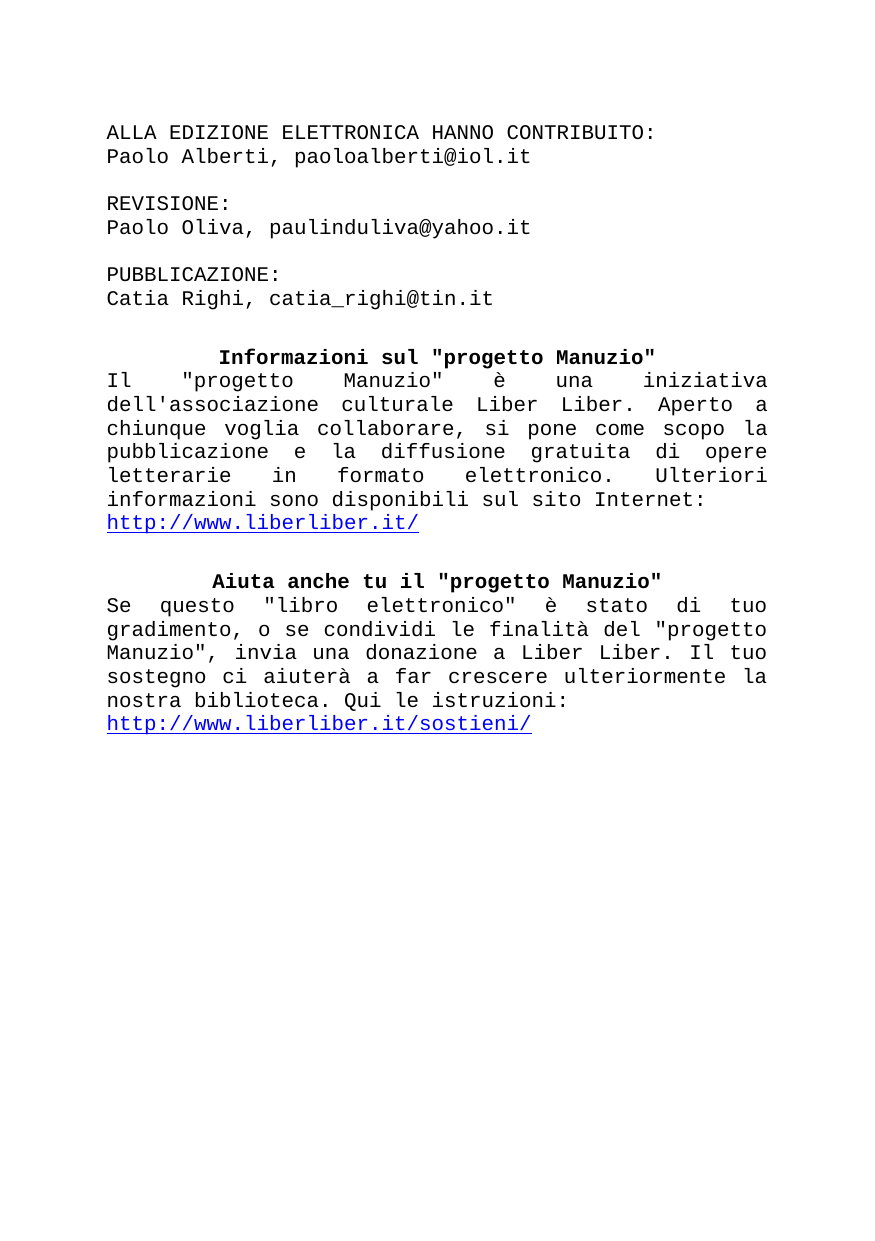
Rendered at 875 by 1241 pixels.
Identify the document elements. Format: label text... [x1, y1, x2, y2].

text Aiuta anche tu il "progetto Manuzio" [106, 571, 768, 595]
text http://www.liberliber.it/sostieni/ [106, 713, 768, 737]
text Catia Righi, catia_righi@tin.it [106, 288, 768, 311]
text ALLA EDIZIONE ELETTRONICA HANNO CONTRIBUITO: [106, 122, 768, 146]
text REVISIONE: [106, 193, 768, 217]
text Informazioni sul "progetto Manuzio" [106, 347, 768, 370]
text Il "progetto Manuzio" è una iniziativa dell'associazione culturale Liber Liber. Aperto a chiunque voglia collaborare, si pone come scopo la pubblicazione e la diffusione gratuita di opere letterarie in formato elettronico. Ulteriori informazioni sono disponibili sul sito Internet: [106, 370, 768, 512]
text PUBBLICAZIONE: [106, 264, 768, 288]
text http://www.liberliber.it/ [106, 512, 768, 536]
text Paolo Oliva, paulinduliva@yahoo.it [106, 217, 768, 240]
text Se questo "libro elettronico" è stato di tuo gradimento, o se condividi le finalità del "progetto Manuzio", invia una donazione a Liber Liber. Il tuo sostegno ci aiuterà a far crescere ulteriormente la nostra biblioteca. Qui le istruzioni: [106, 595, 768, 713]
text Paolo Alberti, paoloalberti@iol.it [106, 146, 768, 169]
